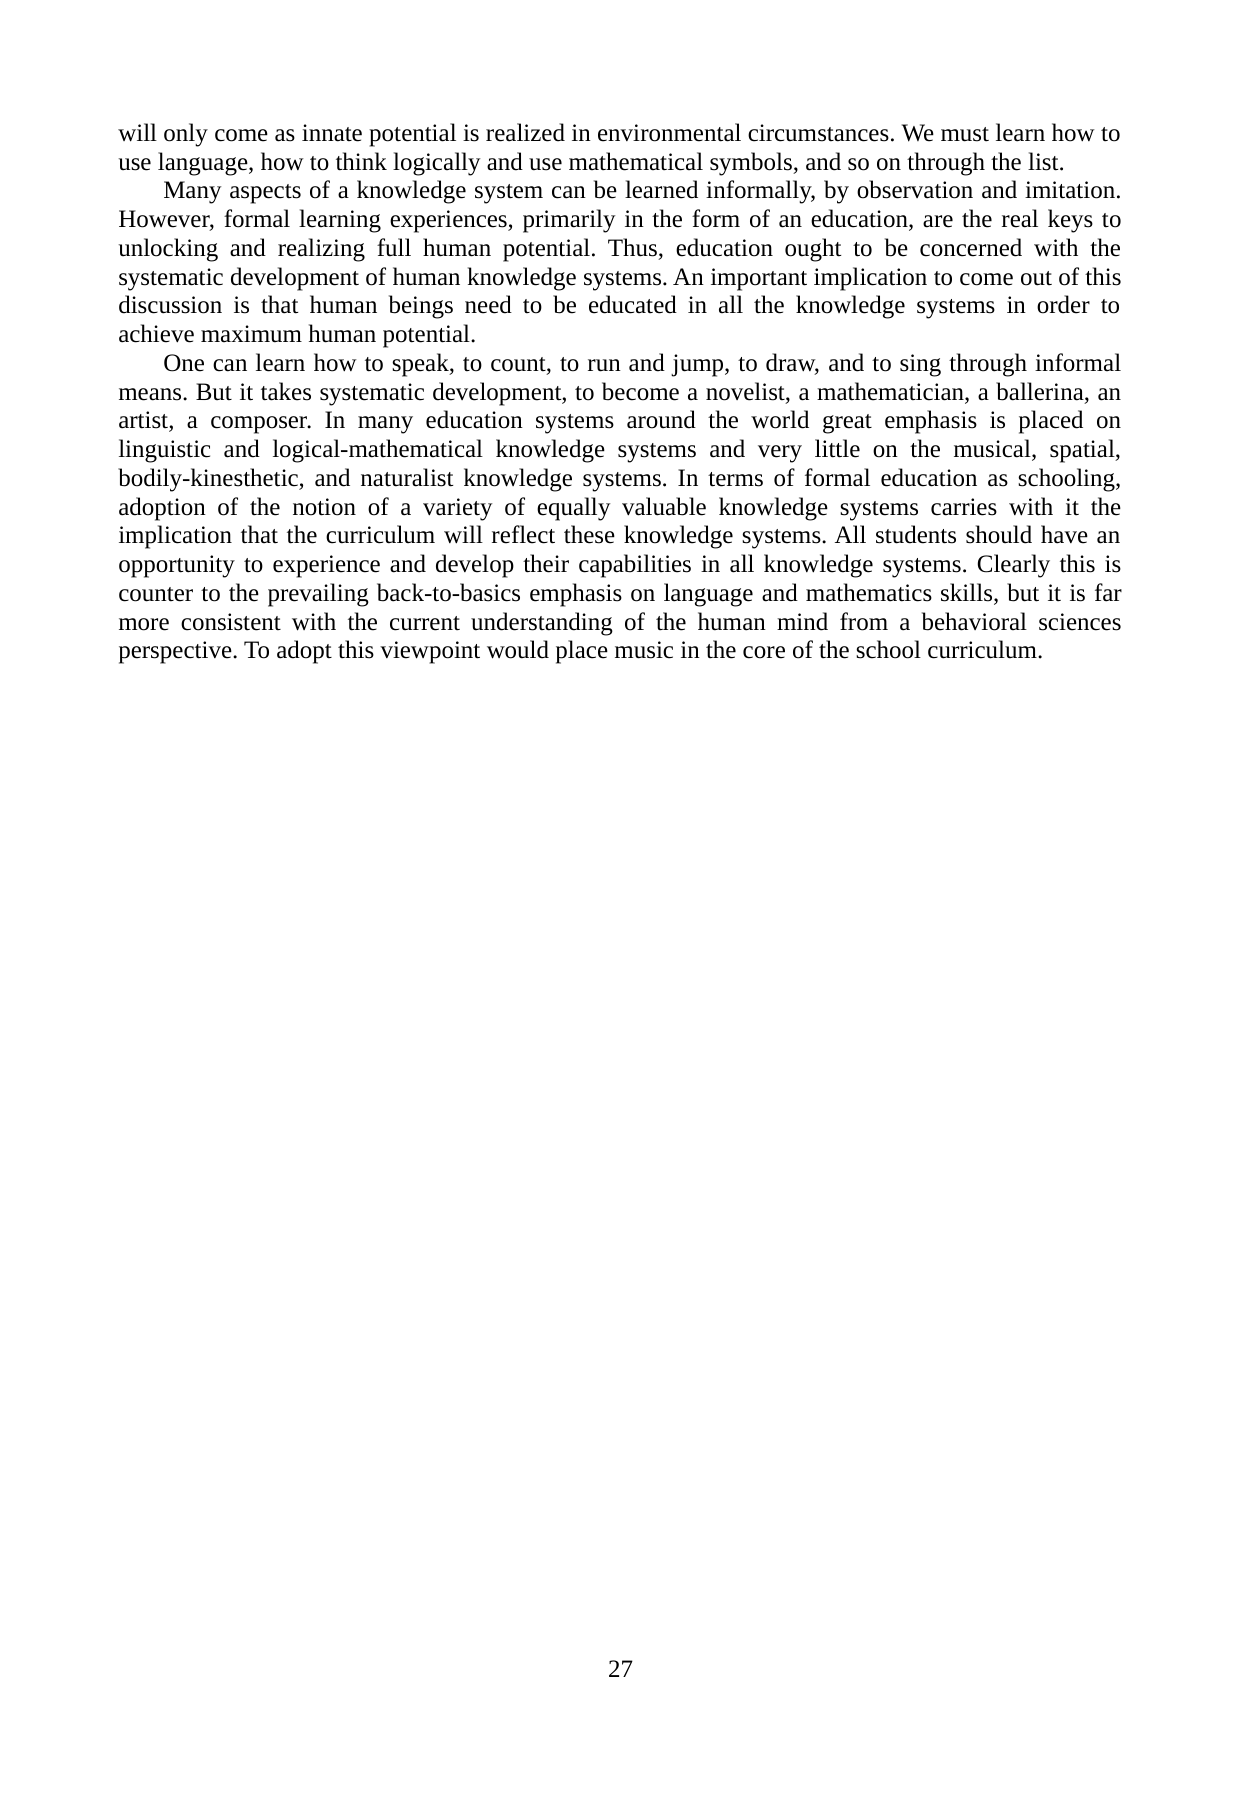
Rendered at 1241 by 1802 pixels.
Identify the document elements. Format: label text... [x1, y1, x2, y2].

text Many aspects of a knowledge system can be learned informally, by observation and imitation. However, formal learning experiences, primarily in the form of an education, are the real keys to unlocking and realizing full human potential. Thus, education ought to be concerned with the systematic development of human knowledge systems. An important implication to come out of this discussion is that human beings need to be educated in all the knowledge systems in order to achieve maximum human potential. [118, 176, 1122, 348]
text One can learn how to speak, to count, to run and jump, to draw, and to sing through informal means. But it takes systematic development, to become a novelist, a mathematician, a ballerina, an artist, a composer. In many education systems around the world great emphasis is placed on linguistic and logical-mathematical knowledge systems and very little on the musical, spatial, bodily-kinesthetic, and naturalist knowledge systems. In terms of formal education as schooling, adoption of the notion of a variety of equally valuable knowledge systems carries with it the implication that the curriculum will reflect these knowledge systems. All students should have an opportunity to experience and develop their capabilities in all knowledge systems. Clearly this is counter to the prevailing back-to-basics emphasis on language and mathematics skills, but it is far more consistent with the current understanding of the human mind from a behavioral sciences perspective. To adopt this viewpoint would place music in the core of the school curriculum. [118, 348, 1122, 664]
text will only come as innate potential is realized in environmental circumstances. We must learn how to use language, how to think logically and use mathematical symbols, and so on through the list. [118, 118, 1122, 176]
